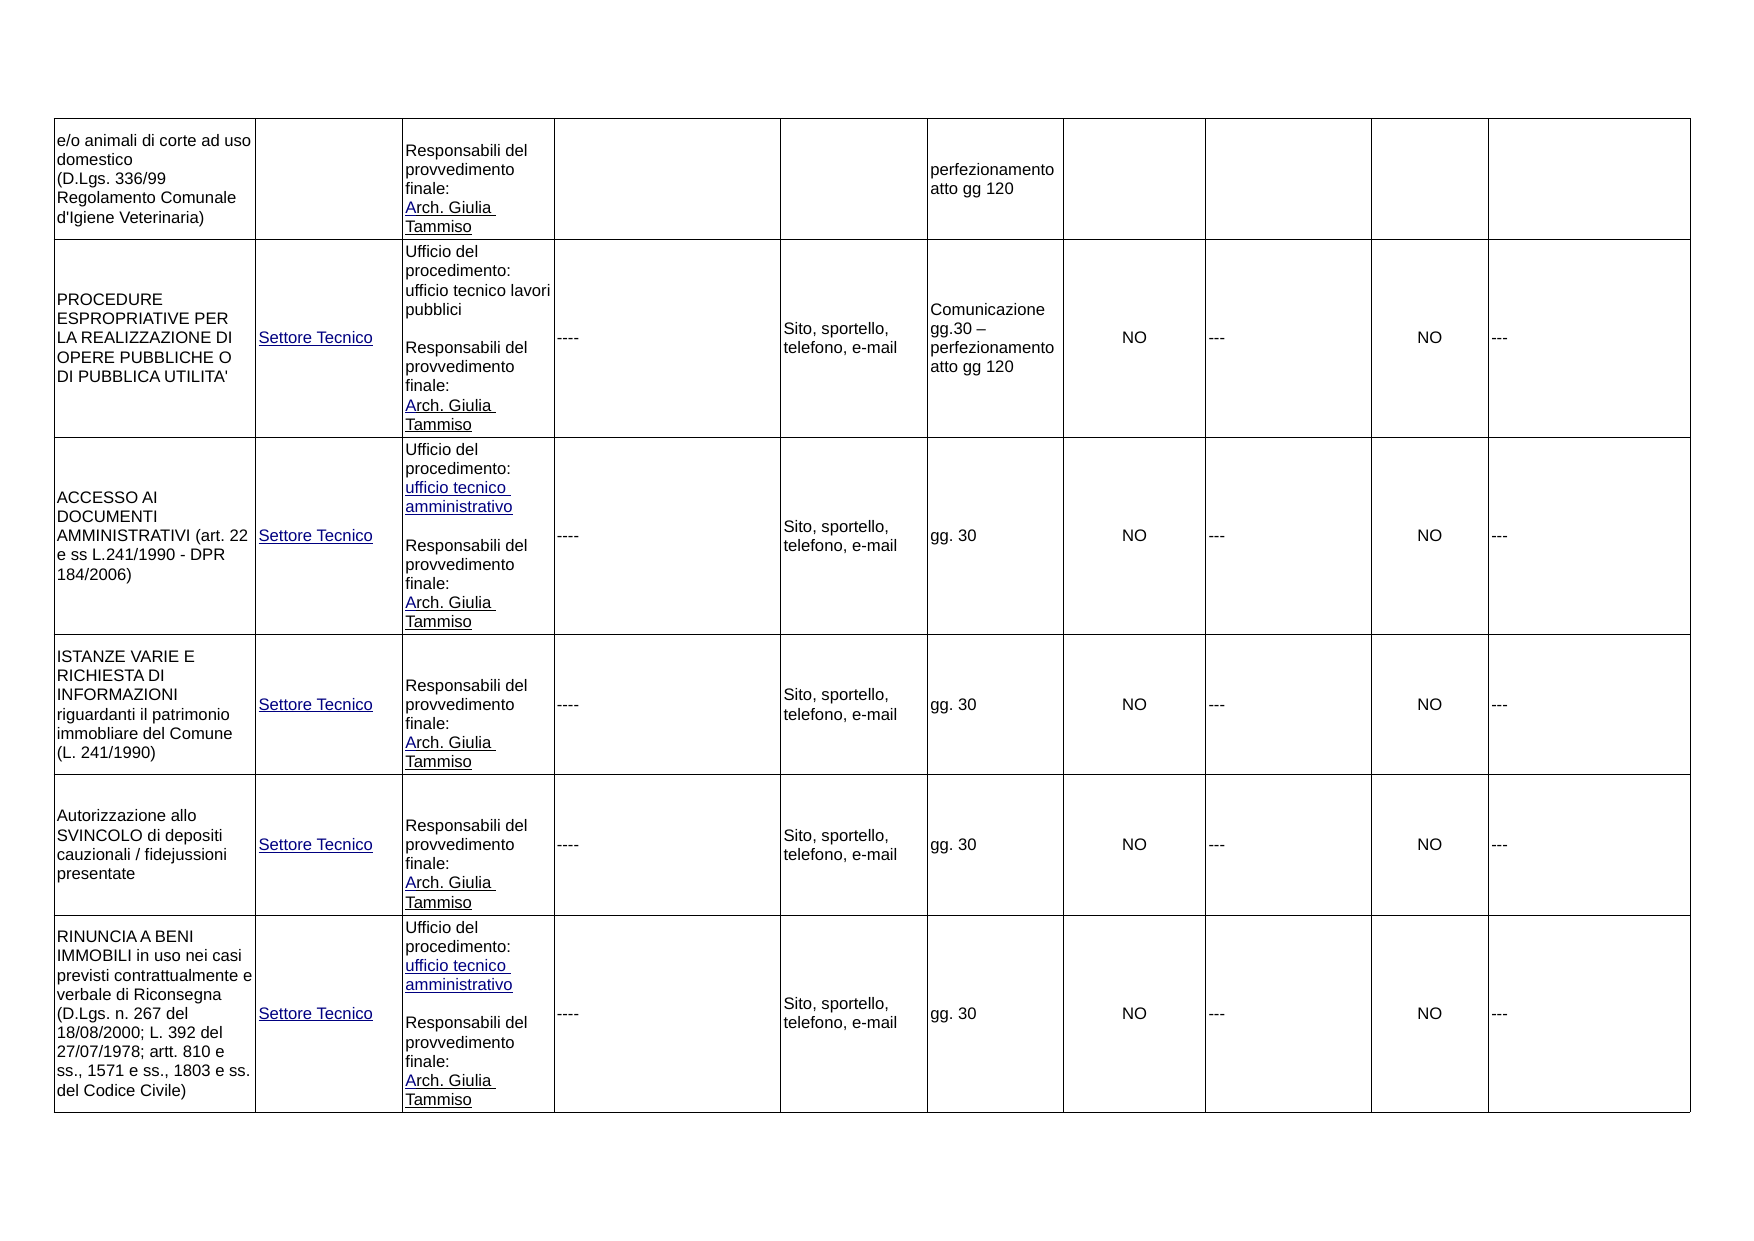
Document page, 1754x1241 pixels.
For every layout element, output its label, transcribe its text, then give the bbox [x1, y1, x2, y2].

table_cell Ufficio del procedimento: ufficio tecnico amministrativo Responsabili del provvedimento finale: Arch. Giulia Tammiso [403, 438, 554, 634]
table_cell ---- [555, 635, 780, 774]
table_cell --- [1206, 635, 1371, 774]
table_cell gg. 30 [928, 916, 1063, 1112]
table_cell NO [1064, 438, 1205, 634]
table_cell ---- [555, 438, 780, 634]
table_cell [781, 119, 927, 239]
table_cell [256, 119, 402, 239]
table_cell NO [1372, 438, 1488, 634]
table_cell Responsabili del provvedimento finale: Arch. Giulia Tammiso [403, 635, 554, 774]
table_cell perfezionamento atto gg 120 [928, 119, 1063, 239]
table_cell [1372, 119, 1488, 239]
table_cell Sito, sportello, telefono, e-mail [781, 438, 927, 634]
table_cell --- [1206, 775, 1371, 914]
table_cell Settore Tecnico [256, 916, 402, 1112]
table_cell Responsabili del provvedimento finale: Arch. Giulia Tammiso [403, 775, 554, 914]
table_cell Sito, sportello, telefono, e-mail [781, 240, 927, 437]
table_cell NO [1064, 635, 1205, 774]
table_cell NO [1064, 240, 1205, 437]
table_cell Sito, sportello, telefono, e-mail [781, 635, 927, 774]
table_cell --- [1489, 775, 1690, 914]
table_cell Settore Tecnico [256, 775, 402, 914]
table_cell ---- [555, 240, 780, 437]
table_cell Settore Tecnico [256, 438, 402, 634]
table_cell Responsabili del provvedimento finale: Arch. Giulia Tammiso [403, 119, 554, 239]
table_cell --- [1489, 635, 1690, 774]
table_cell --- [1206, 119, 1371, 239]
table_cell --- [1489, 438, 1690, 634]
table_cell Settore Tecnico [256, 635, 402, 774]
table_cell Ufficio del procedimento: ufficio tecnico lavori pubblici Responsabili del provvedimento finale: Arch. Giulia Tammiso [403, 240, 554, 437]
table_cell --- [1206, 438, 1371, 634]
table_cell gg. 30 [928, 438, 1063, 634]
table_cell --- [1489, 916, 1690, 1112]
table_cell Sito, sportello, telefono, e-mail [781, 916, 927, 1112]
table_cell NO [1372, 916, 1488, 1112]
table_cell NO [1372, 775, 1488, 914]
table_cell Sito, sportello, telefono, e-mail [781, 775, 927, 914]
table_cell e/o animali di corte ad uso domestico (D.Lgs. 336/99 Regolamento Comunale d'Igiene Veterinaria) [55, 119, 255, 239]
table_cell --- [1489, 119, 1690, 239]
table_cell Autorizzazione allo SVINCOLO di depositi cauzionali / fidejussioni presentate [55, 775, 255, 914]
table_cell Ufficio del procedimento: ufficio tecnico amministrativo Responsabili del provvedimento finale: Arch. Giulia Tammiso [403, 916, 554, 1112]
table_cell --- [1206, 240, 1371, 437]
table_cell NO [1372, 240, 1488, 437]
table_cell --- [1206, 916, 1371, 1112]
table_cell --- [1489, 240, 1690, 437]
table_cell PROCEDURE ESPROPRIATIVE PER LA REALIZZAZIONE DI OPERE PUBBLICHE O DI PUBBLICA UTILITA' [55, 240, 255, 437]
table_cell [1064, 119, 1205, 239]
table_cell gg. 30 [928, 635, 1063, 774]
table_cell Settore Tecnico [256, 240, 402, 437]
table_cell ACCESSO AI DOCUMENTI AMMINISTRATIVI (art. 22 e ss L.241/1990 - DPR 184/2006) [55, 438, 255, 634]
table_cell ---- [555, 119, 780, 239]
table_cell RINUNCIA A BENI IMMOBILI in uso nei casi previsti contrattualmente e verbale di Riconsegna (D.Lgs. n. 267 del 18/08/2000; L. 392 del 27/07/1978; artt. 810 e ss., 1571 e ss., 1803 e ss. del Codice Civile) [55, 916, 255, 1112]
table_cell gg. 30 [928, 775, 1063, 914]
table_cell NO [1372, 635, 1488, 774]
table_cell ---- [555, 916, 780, 1112]
table_cell ---- [555, 775, 780, 914]
table_cell ISTANZE VARIE E RICHIESTA DI INFORMAZIONI riguardanti il patrimonio immobliare del Comune (L. 241/1990) [55, 635, 255, 774]
table_cell NO [1064, 775, 1205, 914]
table_cell NO [1064, 916, 1205, 1112]
table_cell Comunicazione gg.30 – perfezionamento atto gg 120 [928, 240, 1063, 437]
